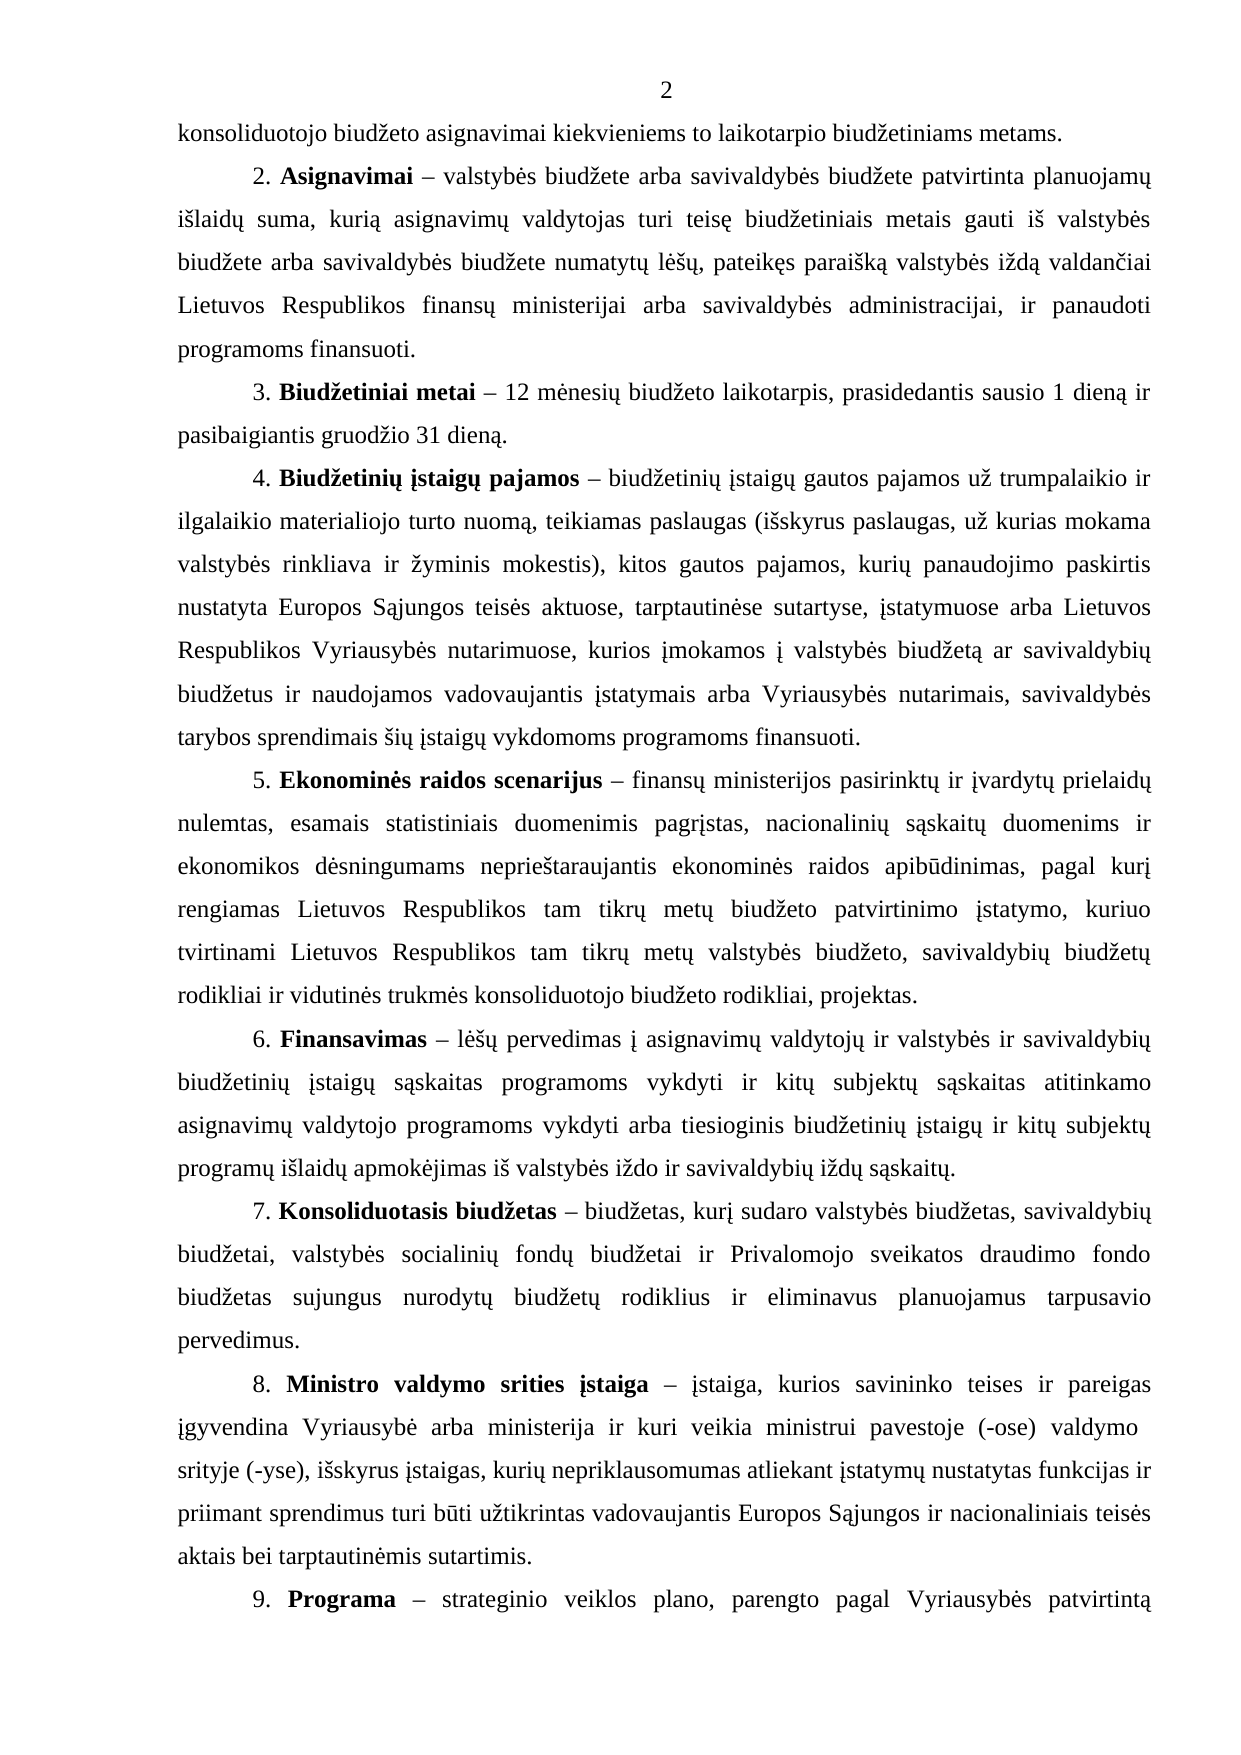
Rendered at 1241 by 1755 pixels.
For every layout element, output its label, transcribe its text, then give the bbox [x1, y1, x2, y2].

text 6. Finansavimas – lėšų pervedimas į asignavimų valdytojų ir valstybės ir savivaldybių biudžetinių įstaigų sąskaitas programoms vykdyti ir kitų subjektų sąskaitas atitinkamo asignavimų valdytojo programoms vykdyti arba tiesioginis biudžetinių įstaigų ir kitų subjektų programų išlaidų apmokėjimas iš valstybės iždo ir savivaldybių iždų sąskaitų. [177, 1024, 1152, 1182]
text 3. Biudžetiniai metai – 12 mėnesių biudžeto laikotarpis, prasidedantis sausio 1 dieną ir pasibaigiantis gruodžio 31 dieną. [177, 377, 1152, 449]
text 4. Biudžetinių įstaigų pajamos – biudžetinių įstaigų gautos pajamos už trumpalaikio ir ilgalaikio materialiojo turto nuomą, teikiamas paslaugas (išskyrus paslaugas, už kurias mokama valstybės rinkliava ir žyminis mokestis), kitos gautos pajamos, kurių panaudojimo paskirtis nustatyta Europos Sąjungos teisės aktuose, tarptautinėse sutartyse, įstatymuose arba Lietuvos Respublikos Vyriausybės nutarimuose, kurios įmokamos į valstybės biudžetą ar savivaldybių biudžetus ir naudojamos vadovaujantis įstatymais arba Vyriausybės nutarimais, savivaldybės tarybos sprendimais šių įstaigų vykdomoms programoms finansuoti. [177, 463, 1152, 751]
text 8. Ministro valdymo srities įstaiga – įstaiga, kurios savininko teises ir pareigas įgyvendina Vyriausybė arba ministerija ir kuri veikia ministrui pavestoje (-ose) valdymo srityje (-yse), išskyrus įstaigas, kurių nepriklausomumas atliekant įstatymų nustatytas funkcijas ir priimant sprendimus turi būti užtikrintas vadovaujantis Europos Sąjungos ir nacionaliniais teisės aktais bei tarptautinėmis sutartimis. [177, 1369, 1152, 1570]
text 9. Programa – strateginio veiklos plano, parengto pagal Vyriausybės patvirtintą [177, 1584, 1152, 1613]
text 2. Asignavimai – valstybės biudžete arba savivaldybės biudžete patvirtinta planuojamų išlaidų suma, kurią asignavimų valdytojas turi teisę biudžetiniais metais gauti iš valstybės biudžete arba savivaldybės biudžete numatytų lėšų, pateikęs paraišką valstybės iždą valdančiai Lietuvos Respublikos finansų ministerijai arba savivaldybės administracijai, ir panaudoti programoms finansuoti. [177, 161, 1152, 362]
text konsoliduotojo biudžeto asignavimai kiekvieniems to laikotarpio biudžetiniams metams. [177, 118, 1152, 147]
text 5. Ekonominės raidos scenarijus – finansų ministerijos pasirinktų ir įvardytų prielaidų nulemtas, esamais statistiniais duomenimis pagrįstas, nacionalinių sąskaitų duomenims ir ekonomikos dėsningumams neprieštaraujantis ekonominės raidos apibūdinimas, pagal kurį rengiamas Lietuvos Respublikos tam tikrų metų biudžeto patvirtinimo įstatymo, kuriuo tvirtinami Lietuvos Respublikos tam tikrų metų valstybės biudžeto, savivaldybių biudžetų rodikliai ir vidutinės trukmės konsoliduotojo biudžeto rodikliai, projektas. [177, 765, 1152, 1009]
text 7. Konsoliduotasis biudžetas – biudžetas, kurį sudaro valstybės biudžetas, savivaldybių biudžetai, valstybės socialinių fondų biudžetai ir Privalomojo sveikatos draudimo fondo biudžetas sujungus nurodytų biudžetų rodiklius ir eliminavus planuojamus tarpusavio pervedimus. [177, 1196, 1152, 1354]
